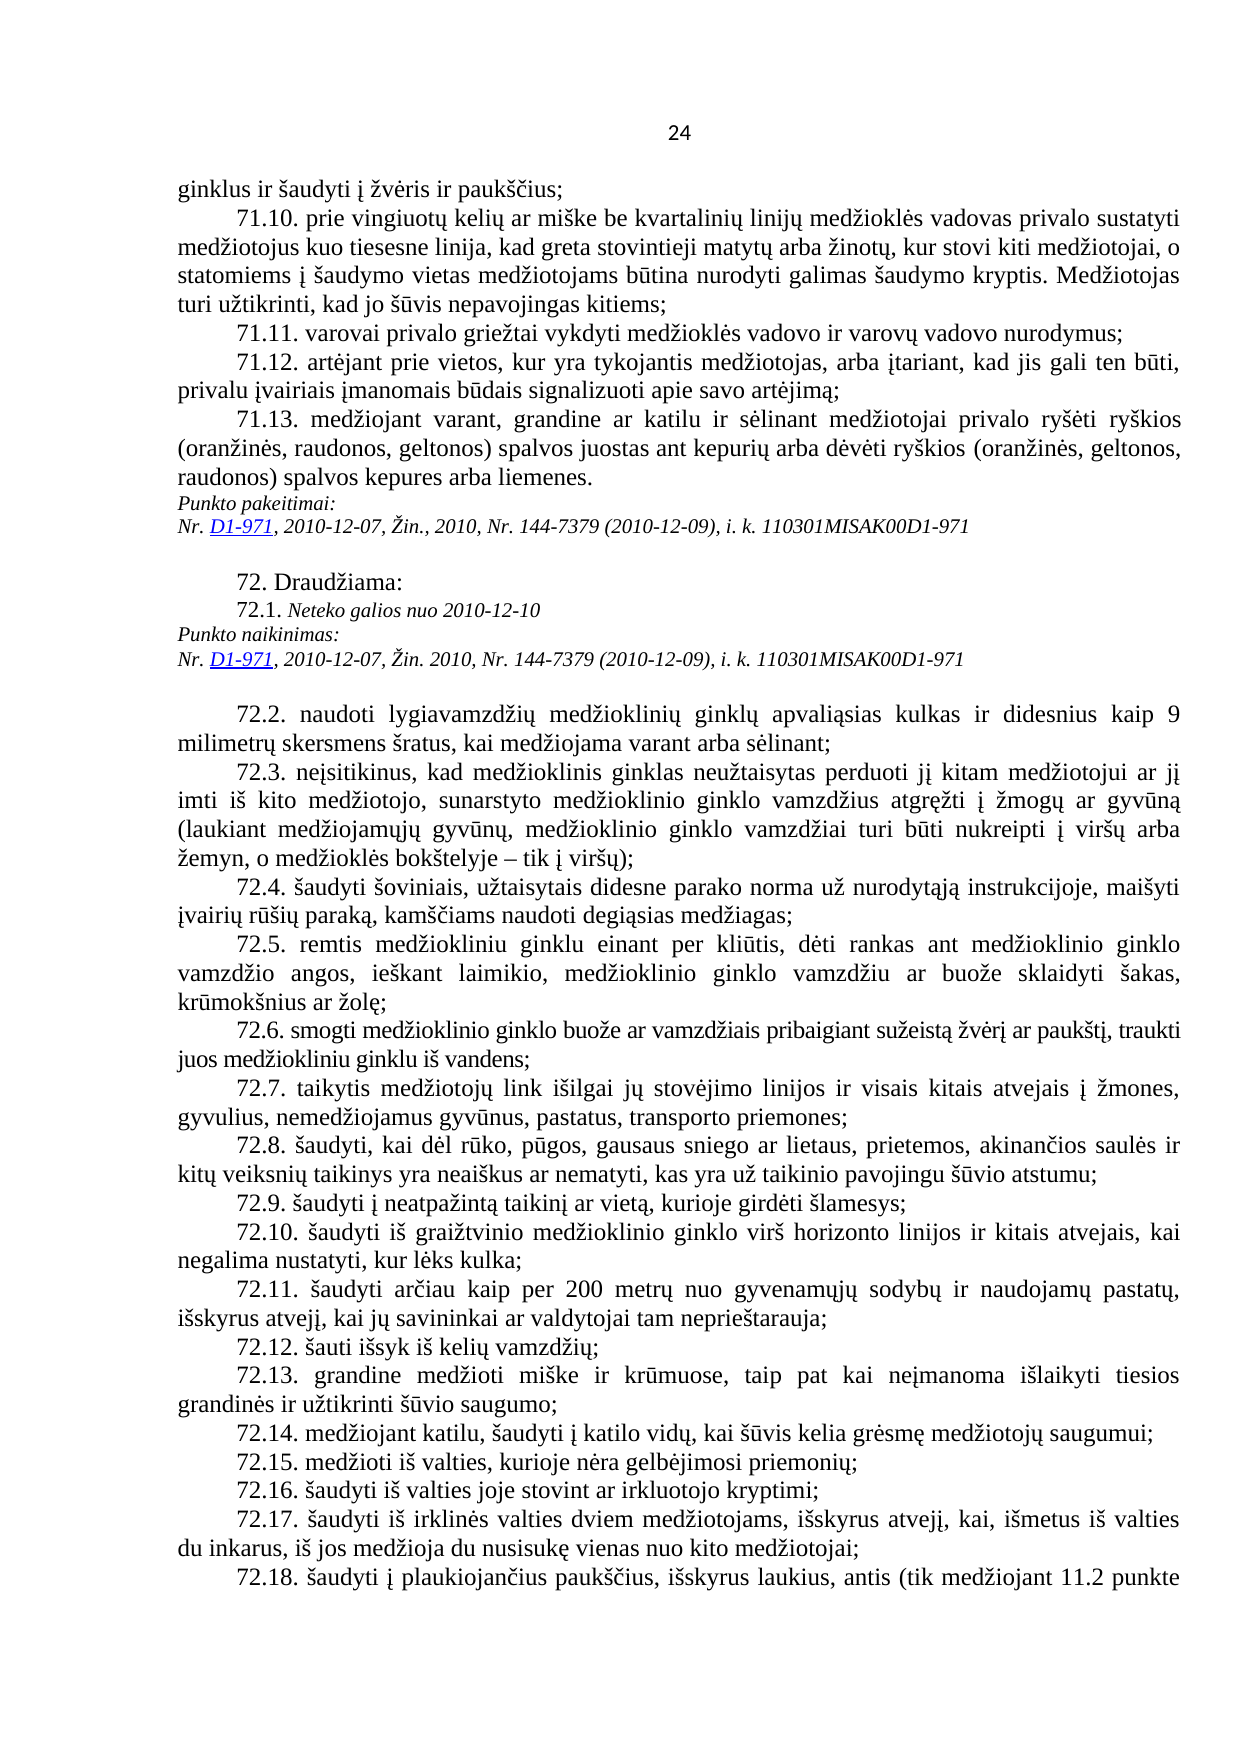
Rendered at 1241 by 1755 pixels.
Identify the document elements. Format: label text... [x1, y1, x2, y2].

text 72.1. Neteko galios nuo 2010-12-10 [177, 596, 1181, 622]
text 72.12. šauti išsyk iš kelių vamzdžių; [177, 1332, 1181, 1361]
text 72.17. šaudyti iš irklinės valties dviem medžiotojams, išskyrus atvejį, kai, išmetus iš valties du inkarus, iš jos medžioja du nusisukę vienas nuo kito medžiotojai; [177, 1504, 1181, 1562]
text 72.4. šaudyti šoviniais, užtaisytais didesne parako norma už nurodytąją instrukcijoje, maišyti įvairių rūšių paraką, kamščiams naudoti degiąsias medžiagas; [177, 872, 1181, 929]
text 72.10. šaudyti iš graižtvinio medžioklinio ginklo virš horizonto linijos ir kitais atvejais, kai negalima nustatyti, kur lėks kulka; [177, 1217, 1181, 1274]
text 72.9. šaudyti į neatpažintą taikinį ar vietą, kurioje girdėti šlamesys; [177, 1188, 1181, 1217]
text 71.10. prie vingiuotų kelių ar miške be kvartalinių linijų medžioklės vadovas privalo sustatyti medžiotojus kuo tiesesne linija, kad greta stovintieji matytų arba žinotų, kur stovi kiti medžiotojai, o statomiems į šaudymo vietas medžiotojams būtina nurodyti galimas šaudymo kryptis. Medžiotojas turi užtikrinti, kad jo šūvis nepavojingas kitiems; [177, 203, 1181, 318]
text 72.18. šaudyti į plaukiojančius paukščius, išskyrus laukius, antis (tik medžiojant 11.2 punkte [177, 1562, 1181, 1591]
text ginklus ir šaudyti į žvėris ir paukščius; [177, 174, 1181, 203]
text 72.16. šaudyti iš valties joje stovint ar irkluotojo kryptimi; [177, 1476, 1181, 1504]
text 72.15. medžioti iš valties, kurioje nėra gelbėjimosi priemonių; [177, 1447, 1181, 1476]
text 71.12. artėjant prie vietos, kur yra tykojantis medžiotojas, arba įtariant, kad jis gali ten būti, privalu įvairiais įmanomais būdais signalizuoti apie savo artėjimą; [177, 347, 1181, 404]
text Nr. D1-971, 2010-12-07, Žin. 2010, Nr. 144-7379 (2010-12-09), i. k. 110301MISAK00D1-971 [177, 646, 1181, 671]
text 72.13. grandine medžioti miške ir krūmuose, taip pat kai neįmanoma išlaikyti tiesios grandinės ir užtikrinti šūvio saugumo; [177, 1361, 1181, 1418]
text 72.11. šaudyti arčiau kaip per 200 metrų nuo gyvenamųjų sodybų ir naudojamų pastatų, išskyrus atvejį, kai jų savininkai ar valdytojai tam neprieštarauja; [177, 1274, 1181, 1332]
text 71.11. varovai privalo griežtai vykdyti medžioklės vadovo ir varovų vadovo nurodymus; [177, 318, 1181, 347]
text 72.8. šaudyti, kai dėl rūko, pūgos, gausaus sniego ar lietaus, prietemos, akinančios saulės ir kitų veiksnių taikinys yra neaiškus ar nematyti, kas yra už taikinio pavojingu šūvio atstumu; [177, 1131, 1181, 1188]
text Nr. D1-971, 2010-12-07, Žin., 2010, Nr. 144-7379 (2010-12-09), i. k. 110301MISAK00D1-971 [177, 514, 1181, 538]
text 72.6. smogti medžioklinio ginklo buože ar vamzdžiais pribaigiant sužeistą žvėrį ar paukštį, traukti juos medžiokliniu ginklu iš vandens; [177, 1016, 1181, 1073]
text 72.14. medžiojant katilu, šaudyti į katilo vidų, kai šūvis kelia grėsmę medžiotojų saugumui; [177, 1418, 1181, 1447]
text 72.5. remtis medžiokliniu ginklu einant per kliūtis, dėti rankas ant medžioklinio ginklo vamzdžio angos, ieškant laimikio, medžioklinio ginklo vamzdžiu ar buože sklaidyti šakas, krūmokšnius ar žolę; [177, 929, 1181, 1016]
text 72.3. neįsitikinus, kad medžioklinis ginklas neužtaisytas perduoti jį kitam medžiotojui ar jį imti iš kito medžiotojo, sunarstyto medžioklinio ginklo vamzdžius atgręžti į žmogų ar gyvūną (laukiant medžiojamųjų gyvūnų, medžioklinio ginklo vamzdžiai turi būti nukreipti į viršų arba žemyn, o medžioklės bokštelyje – tik į viršų); [177, 757, 1181, 872]
text 72.2. naudoti lygiavamzdžių medžioklinių ginklų apvaliąsias kulkas ir didesnius kaip 9 milimetrų skersmens šratus, kai medžiojama varant arba sėlinant; [177, 699, 1181, 757]
text Punkto pakeitimai: [177, 490, 1181, 514]
text 72.7. taikytis medžiotojų link išilgai jų stovėjimo linijos ir visais kitais atvejais į žmones, gyvulius, nemedžiojamus gyvūnus, pastatus, transporto priemones; [177, 1073, 1181, 1131]
text 72. Draudžiama: [177, 567, 1181, 596]
text Punkto naikinimas: [177, 622, 1181, 646]
text 71.13. medžiojant varant, grandine ar katilu ir sėlinant medžiotojai privalo ryšėti ryškios (oranžinės, raudonos, geltonos) spalvos juostas ant kepurių arba dėvėti ryškios (oranžinės, geltonos, raudonos) spalvos kepures arba liemenes. [177, 404, 1181, 490]
